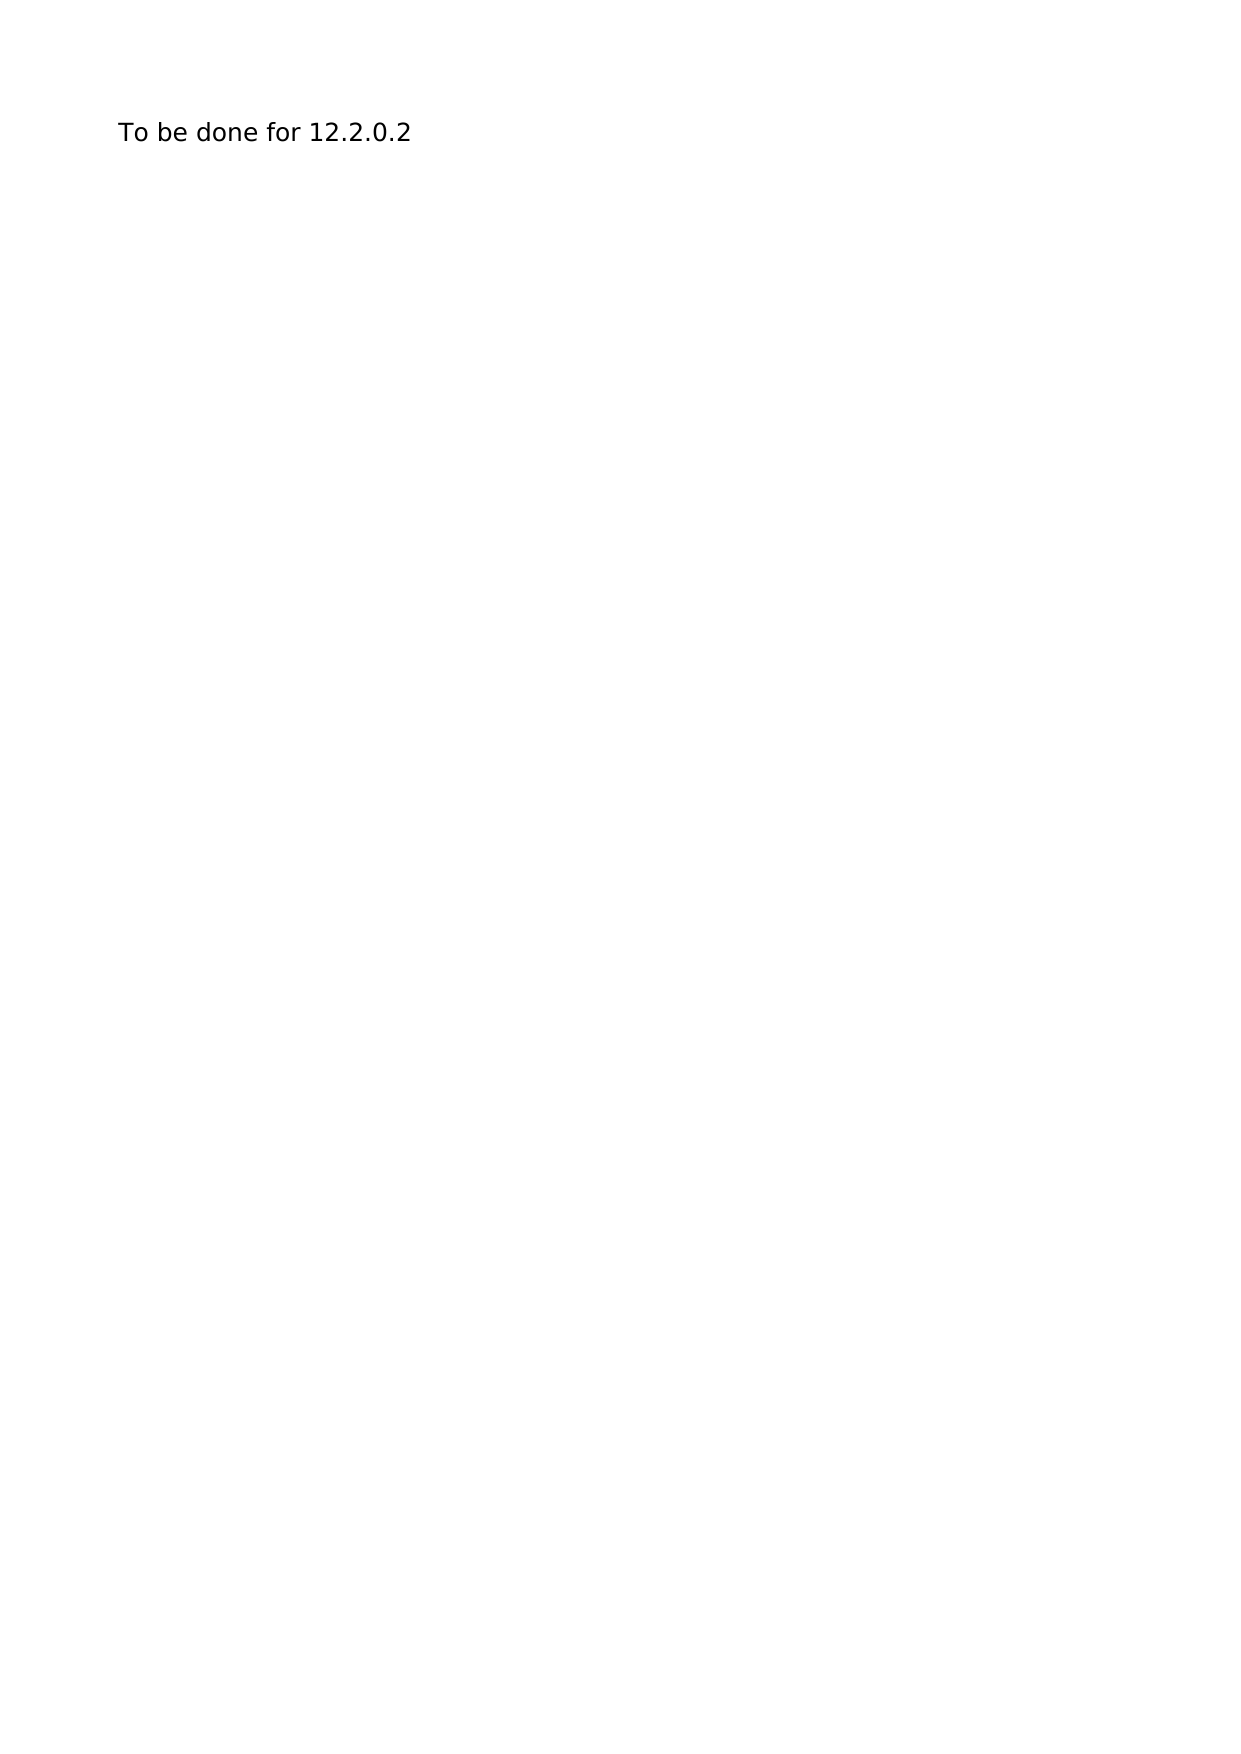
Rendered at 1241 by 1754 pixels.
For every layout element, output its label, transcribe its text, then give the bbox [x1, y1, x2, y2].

text To be done for 12.2.0.2 [118, 118, 1122, 147]
